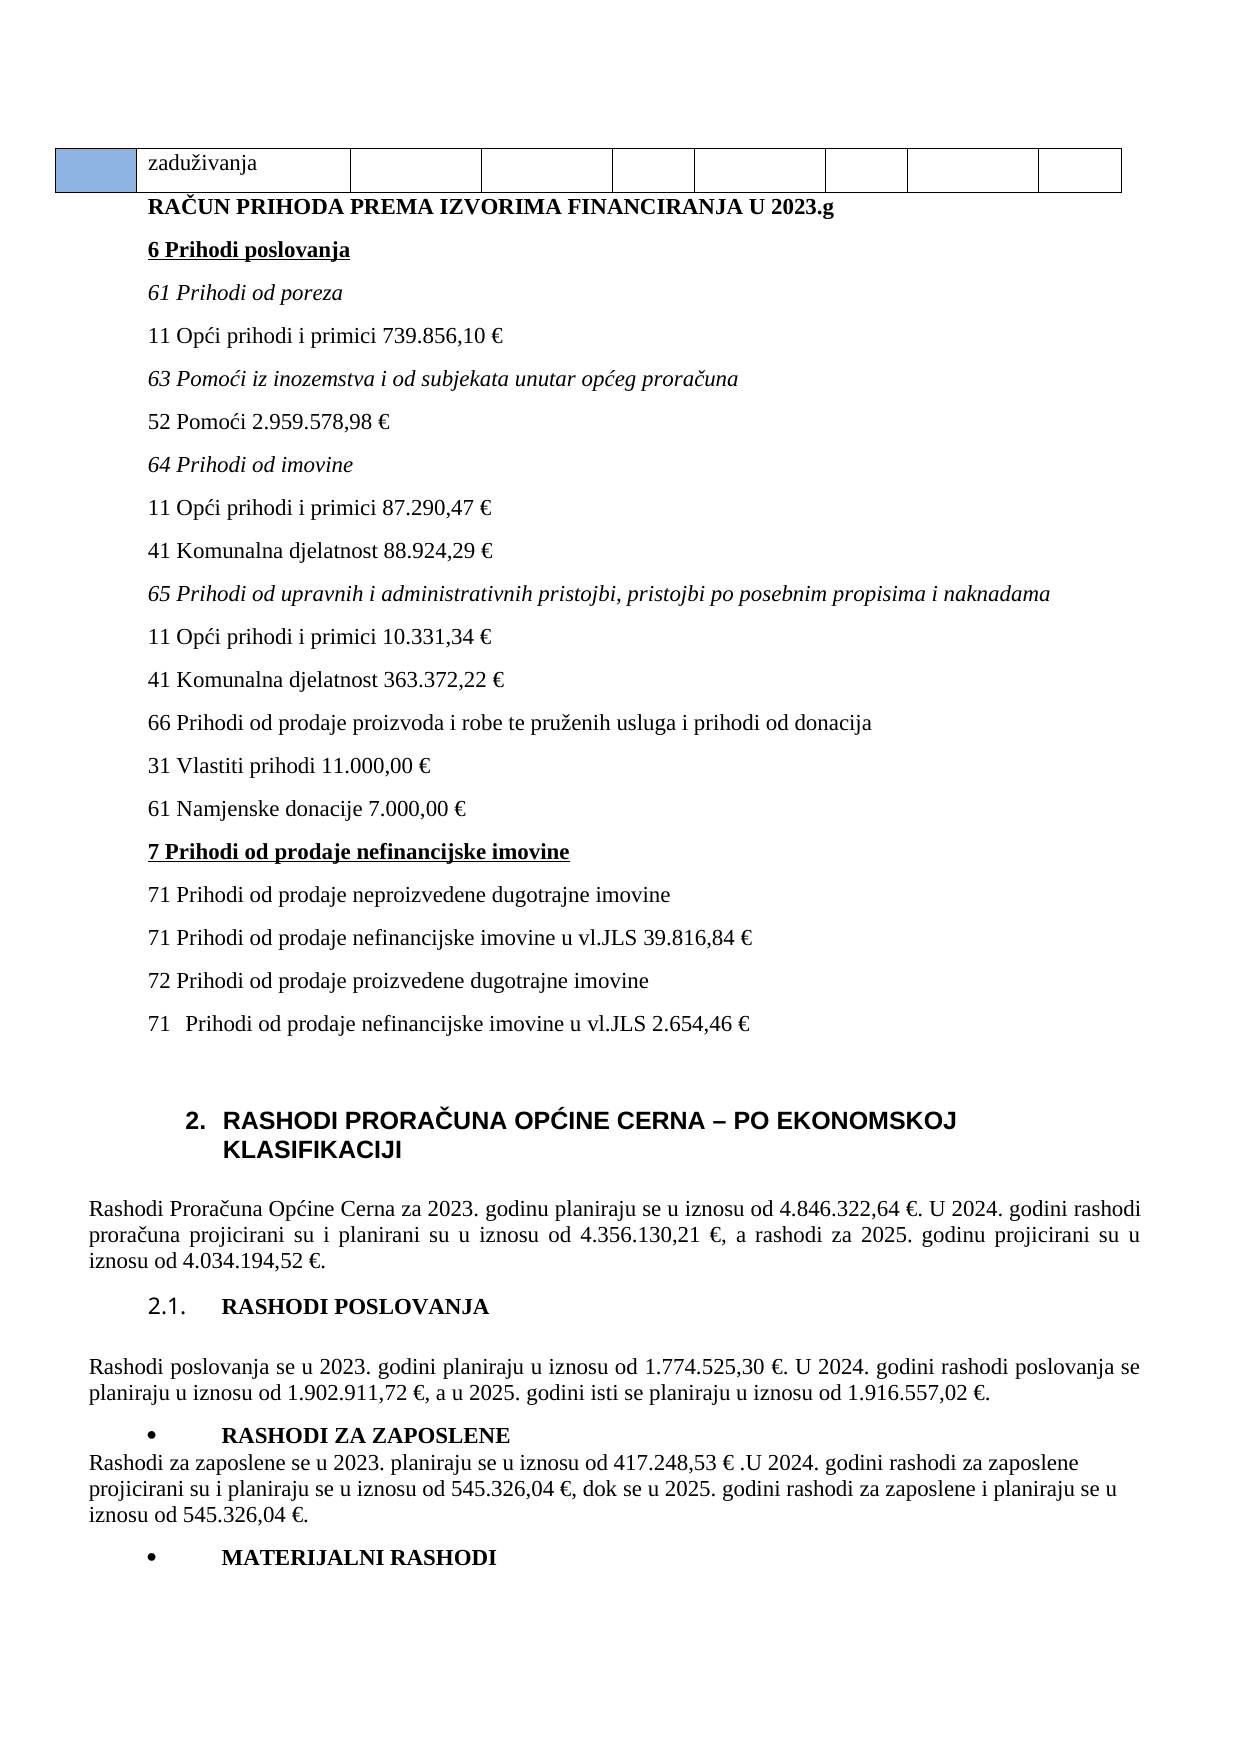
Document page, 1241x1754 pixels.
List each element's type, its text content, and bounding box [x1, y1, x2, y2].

subtitle 52 Pomoći 2.959.578,98 € [148, 408, 1093, 434]
table_cell [482, 149, 612, 192]
table_cell [351, 149, 481, 192]
table_cell [908, 149, 1038, 192]
subtitle 31 Vlastiti prihodi 11.000,00 € [148, 752, 1093, 778]
text Rashodi Proračuna Općine Cerna za 2023. godinu planiraju se u iznosu od 4.846.322,64 €. U 2024. godini rashodi proračuna projicirani su i planirani su u iznosu od 4.356.130,21 €, a rashodi za 2025. godinu projicirani su u iznosu od 4.034.194,52 €. [88, 1194, 1142, 1274]
subtitle 63 Pomoći iz inozemstva i od subjekata unutar općeg proračuna [148, 365, 1093, 391]
subtitle 7 Prihodi od prodaje nefinancijske imovine [148, 838, 1093, 864]
subtitle 66 Prihodi od prodaje proizvoda i robe te pruženih usluga i prihodi od donacija [148, 709, 1093, 735]
table_cell [695, 149, 825, 192]
table_cell [826, 149, 907, 192]
list RASHODI POSLOVANJA [148, 1290, 1142, 1322]
text Rashodi za zaposlene se u 2023. planiraju se u iznosu od 417.248,53 € .U 2024. godini rashodi za zaposlene projicirani su i planiraju se u iznosu od 545.326,04 €, dok se u 2025. godini rashodi za zaposlene i planiraju se u iznosu od 545.326,04 €. [88, 1448, 1142, 1528]
table_cell [56, 149, 136, 192]
list RASHODI ZA ZAPOSLENE [148, 1422, 1142, 1448]
list MATERIJALNI RASHODI [148, 1544, 1142, 1571]
subtitle 71 Prihodi od prodaje neproizvedene dugotrajne imovine [148, 881, 1093, 907]
subtitle 64 Prihodi od imovine [148, 451, 1093, 477]
subtitle 72 Prihodi od prodaje proizvedene dugotrajne imovine [148, 967, 1093, 993]
subtitle RAČUN PRIHODA PREMA IZVORIMA FINANCIRANJA U 2023.g [148, 193, 1093, 219]
list RASHODI PRORAČUNA OPĆINE CERNA – PO EKONOMSKOJ KLASIFIKACIJI [185, 1106, 1093, 1163]
table_cell zaduživanja [137, 149, 350, 192]
subtitle 41 Komunalna djelatnost 88.924,29 € [148, 537, 1093, 563]
subtitle 41 Komunalna djelatnost 363.372,22 € [148, 666, 1093, 692]
table_cell [1039, 149, 1121, 192]
list Prihodi od prodaje nefinancijske imovine u vl.JLS 2.654,46 € [148, 1010, 1093, 1036]
subtitle 11 Opći prihodi i primici 739.856,10 € [148, 322, 1093, 348]
subtitle 11 Opći prihodi i primici 10.331,34 € [148, 623, 1093, 649]
subtitle 65 Prihodi od upravnih i administrativnih pristojbi, pristojbi po posebnim propisima i naknadama [148, 580, 1093, 606]
subtitle 71 Prihodi od prodaje nefinancijske imovine u vl.JLS 39.816,84 € [148, 924, 1093, 950]
subtitle 11 Opći prihodi i primici 87.290,47 € [148, 494, 1093, 520]
table_cell [613, 149, 694, 192]
subtitle 61 Namjenske donacije 7.000,00 € [148, 795, 1093, 821]
text Rashodi poslovanja se u 2023. godini planiraju u iznosu od 1.774.525,30 €. U 2024. godini rashodi poslovanja se planiraju u iznosu od 1.902.911,72 €, a u 2025. godini isti se planiraju u iznosu od 1.916.557,02 €. [88, 1353, 1142, 1406]
subtitle 61 Prihodi od poreza [148, 279, 1093, 305]
subtitle 6 Prihodi poslovanja [148, 236, 1093, 262]
